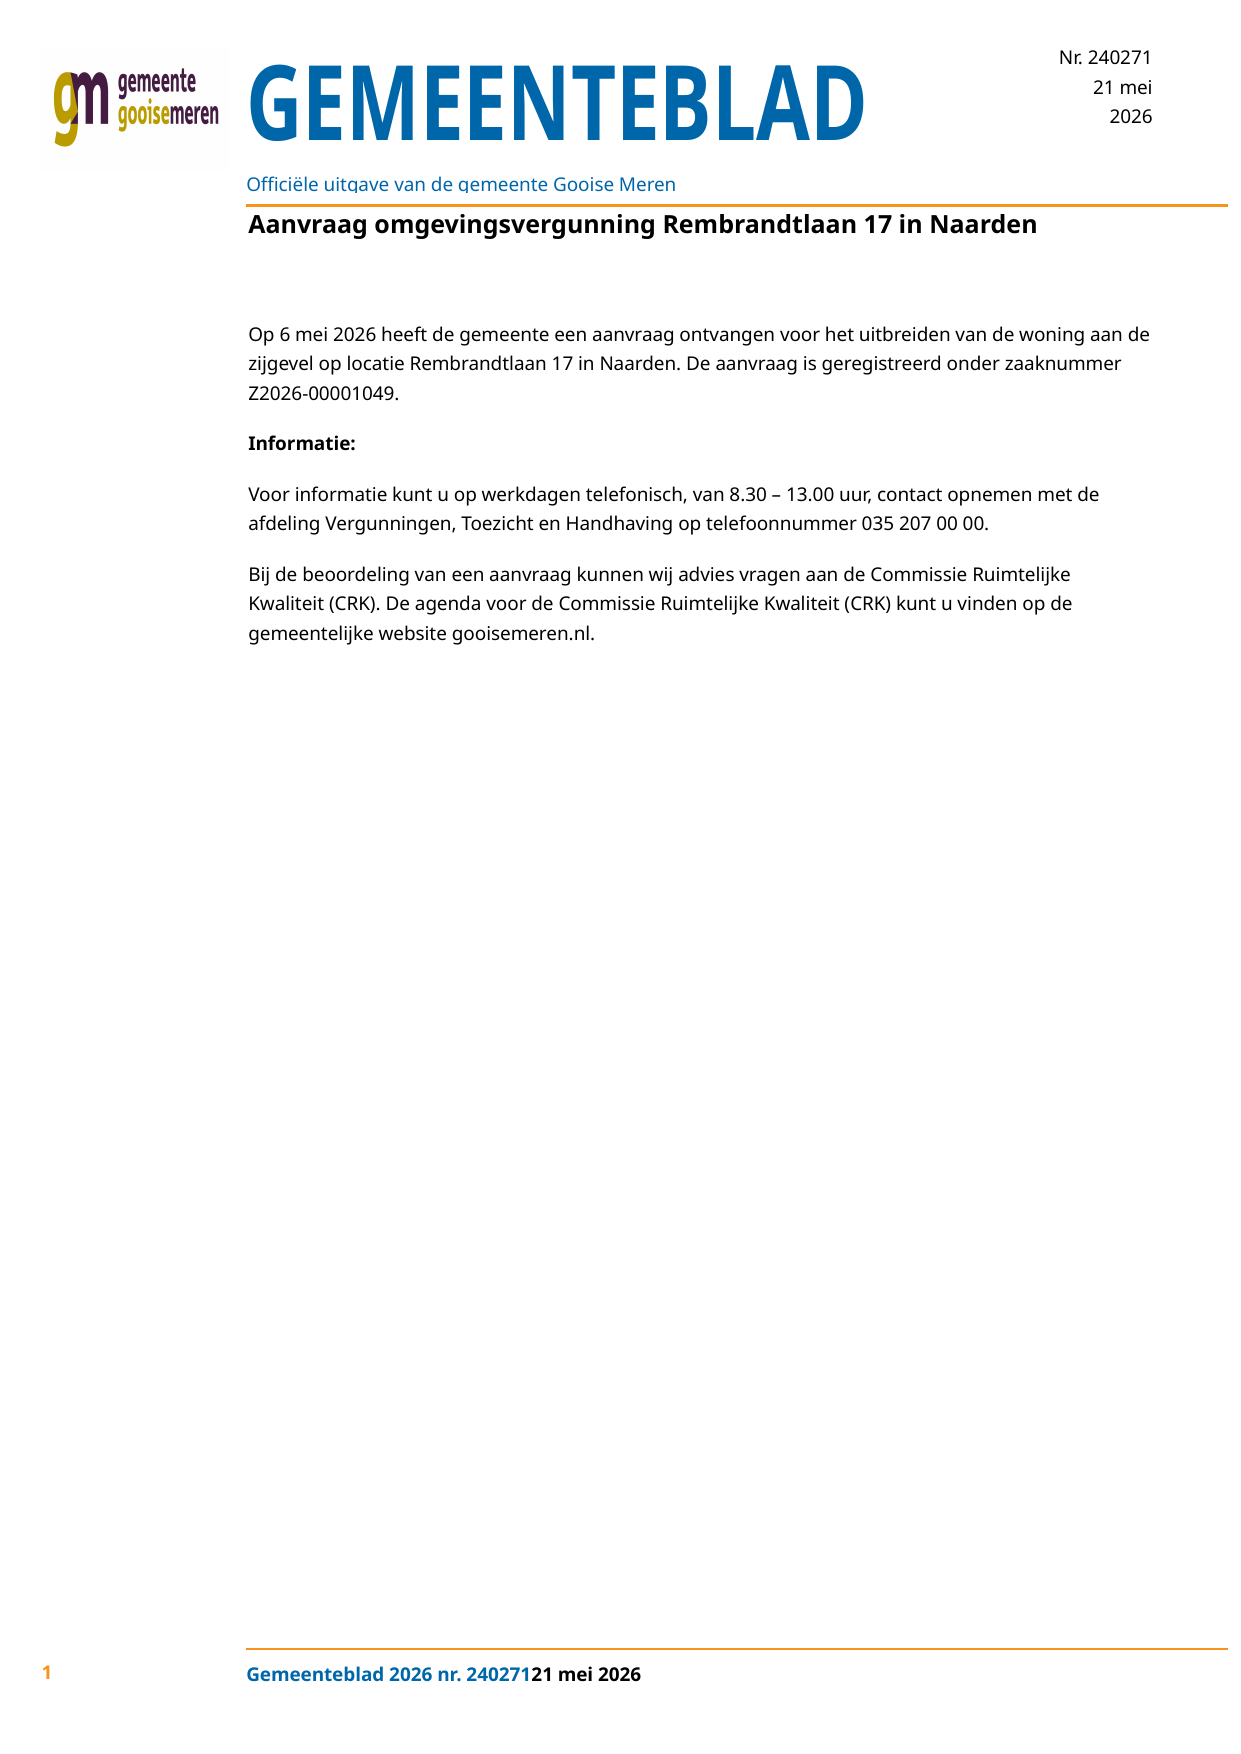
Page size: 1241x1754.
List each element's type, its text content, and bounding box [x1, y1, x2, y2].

text Op 6 mei 2026 heeft de gemeente een aanvraag ontvangen voor het uitbreiden van de woning aan de zijgevel op locatie Rembrandtlaan 17 in Naarden. De aanvraag is geregistreerd onder zaaknummer Z2026-00001049. [248, 321, 1152, 406]
picture [41, 47, 231, 172]
text Informatie: [248, 430, 1152, 456]
text Aanvraag omgevingsvergunning Rembrandtlaan 17 in Naarden [248, 207, 1152, 241]
text Bij de beoordeling van een aanvraag kunnen wij advies vragen aan de Commissie Ruimtelijke Kwaliteit (CRK). De agenda voor de Commissie Ruimtelijke Kwaliteit (CRK) kunt u vinden op de gemeentelijke website gooisemeren.nl. [248, 561, 1152, 646]
text Voor informatie kunt u op werkdagen telefonisch, van 8.30 – 13.00 uur, contact opnemen met de afdeling Vergunningen, Toezicht en Handhaving op telefoonnummer 035 207 00 00. [248, 481, 1152, 536]
